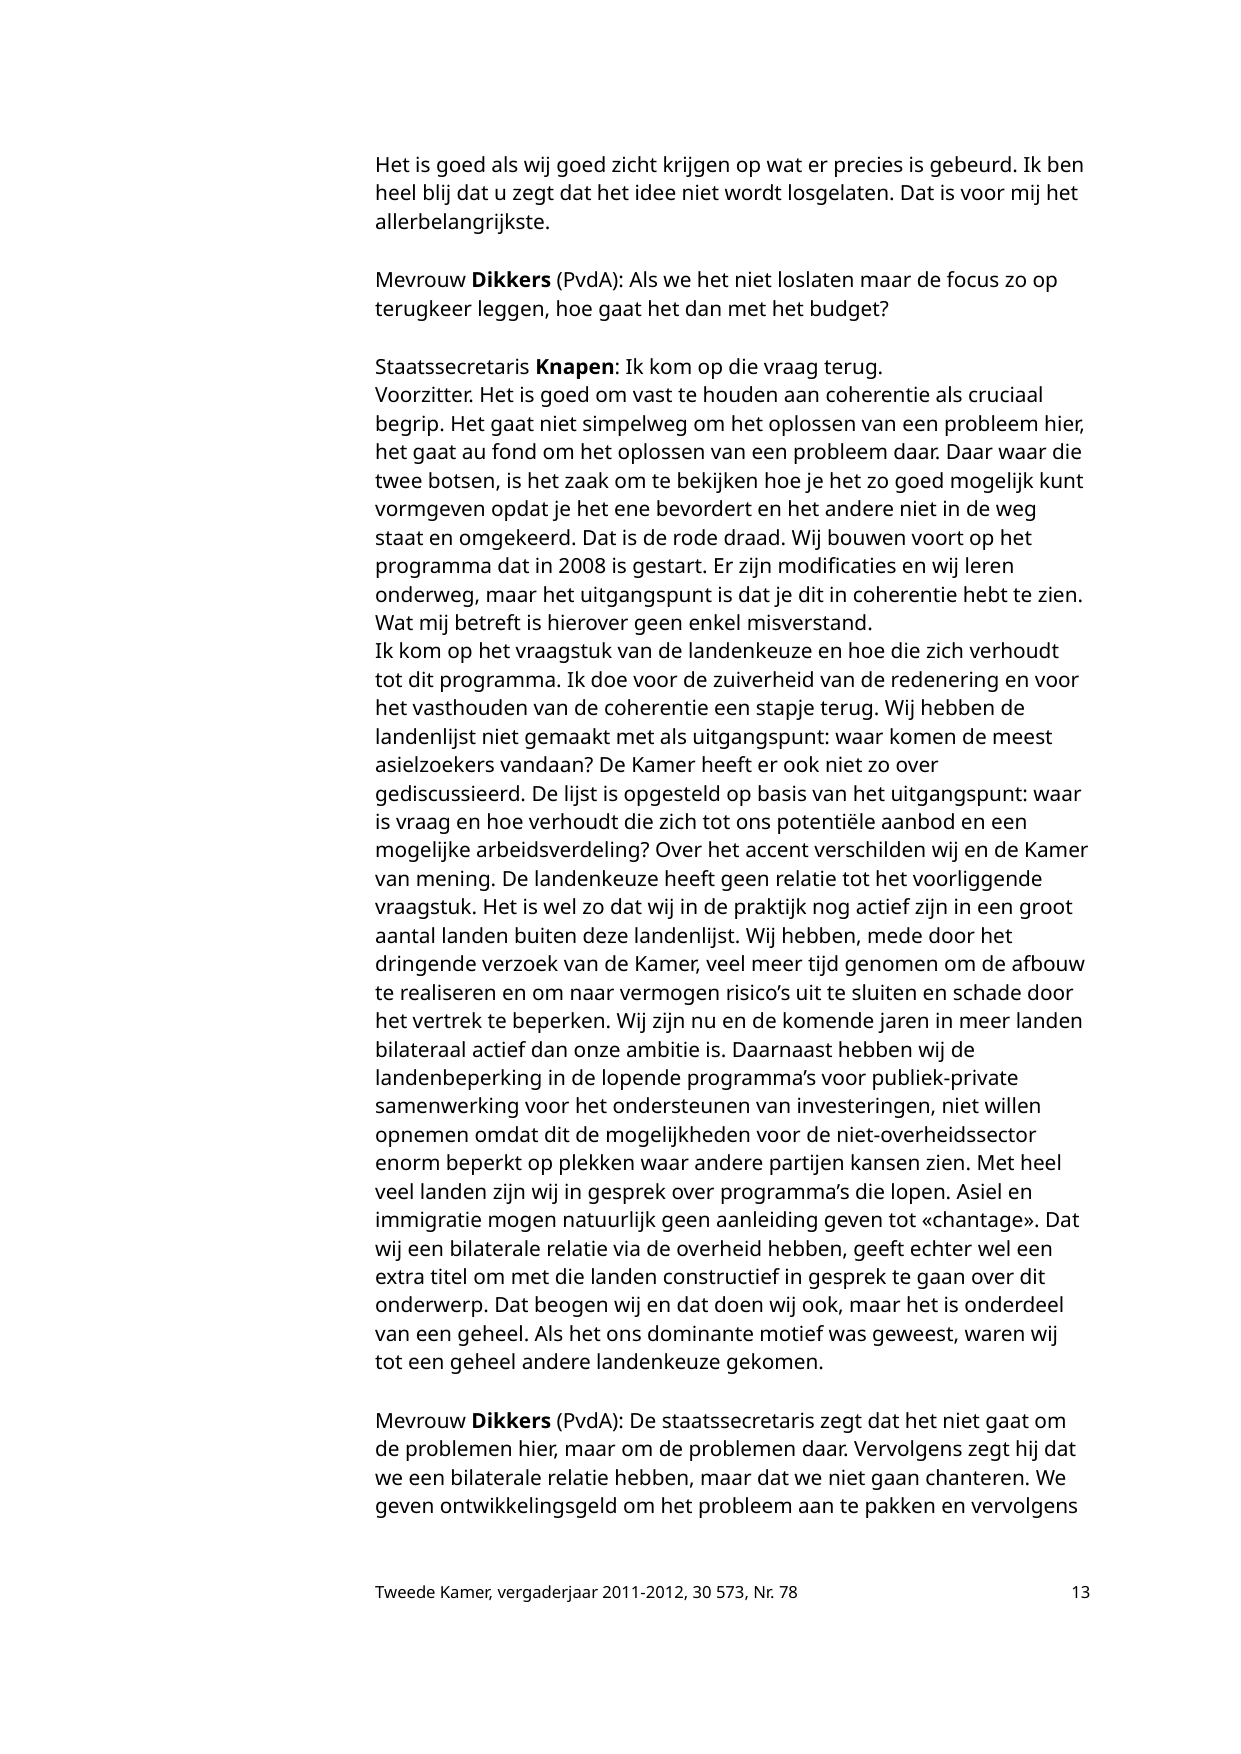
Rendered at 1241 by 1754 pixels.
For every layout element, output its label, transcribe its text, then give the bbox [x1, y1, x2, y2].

text Het is goed als wij goed zicht krijgen op wat er precies is gebeurd. Ik ben heel blij dat u zegt dat het idee niet wordt losgelaten. Dat is voor mij het allerbelangrijkste. [375, 150, 1090, 235]
text Mevrouw Dikkers (PvdA): De staatssecretaris zegt dat het niet gaat om de problemen hier, maar om de problemen daar. Vervolgens zegt hij dat we een bilaterale relatie hebben, maar dat we niet gaan chanteren. We geven ontwikkelingsgeld om het probleem aan te pakken en vervolgens [375, 1406, 1090, 1520]
text Staatssecretaris Knapen: Ik kom op die vraag terug. [375, 352, 1090, 381]
text Mevrouw Dikkers (PvdA): Als we het niet loslaten maar de focus zo op terugkeer leggen, hoe gaat het dan met het budget? [375, 265, 1090, 322]
text Voorzitter. Het is goed om vast te houden aan coherentie als cruciaal begrip. Het gaat niet simpelweg om het oplossen van een probleem hier, het gaat au fond om het oplossen van een probleem daar. Daar waar die twee botsen, is het zaak om te bekijken hoe je het zo goed mogelijk kunt vormgeven opdat je het ene bevordert en het andere niet in de weg staat en omgekeerd. Dat is de rode draad. Wij bouwen voort op het programma dat in 2008 is gestart. Er zijn modificaties en wij leren onderweg, maar het uitgangspunt is dat je dit in coherentie hebt te zien. Wat mij betreft is hierover geen enkel misverstand. [375, 381, 1090, 637]
text Ik kom op het vraagstuk van de landenkeuze en hoe die zich verhoudt tot dit programma. Ik doe voor de zuiverheid van de redenering en voor het vasthouden van de coherentie een stapje terug. Wij hebben de landenlijst niet gemaakt met als uitgangspunt: waar komen de meest asielzoekers vandaan? De Kamer heeft er ook niet zo over gediscussieerd. De lijst is opgesteld op basis van het uitgangspunt: waar is vraag en hoe verhoudt die zich tot ons potentiële aanbod en een mogelijke arbeidsverdeling? Over het accent verschilden wij en de Kamer van mening. De landenkeuze heeft geen relatie tot het voorliggende vraagstuk. Het is wel zo dat wij in de praktijk nog actief zijn in een groot aantal landen buiten deze landenlijst. Wij hebben, mede door het dringende verzoek van de Kamer, veel meer tijd genomen om de afbouw te realiseren en om naar vermogen risico’s uit te sluiten en schade door het vertrek te beperken. Wij zijn nu en de komende jaren in meer landen bilateraal actief dan onze ambitie is. Daarnaast hebben wij de landenbeperking in de lopende programma’s voor publiek-private samenwerking voor het ondersteunen van investeringen, niet willen opnemen omdat dit de mogelijkheden voor de niet-overheidssector enorm beperkt op plekken waar andere partijen kansen zien. Met heel veel landen zijn wij in gesprek over programma’s die lopen. Asiel en immigratie mogen natuurlijk geen aanleiding geven tot «chantage». Dat wij een bilaterale relatie via de overheid hebben, geeft echter wel een extra titel om met die landen constructief in gesprek te gaan over dit onderwerp. Dat beogen wij en dat doen wij ook, maar het is onderdeel van een geheel. Als het ons dominante motief was geweest, waren wij tot een geheel andere landenkeuze gekomen. [375, 637, 1090, 1376]
